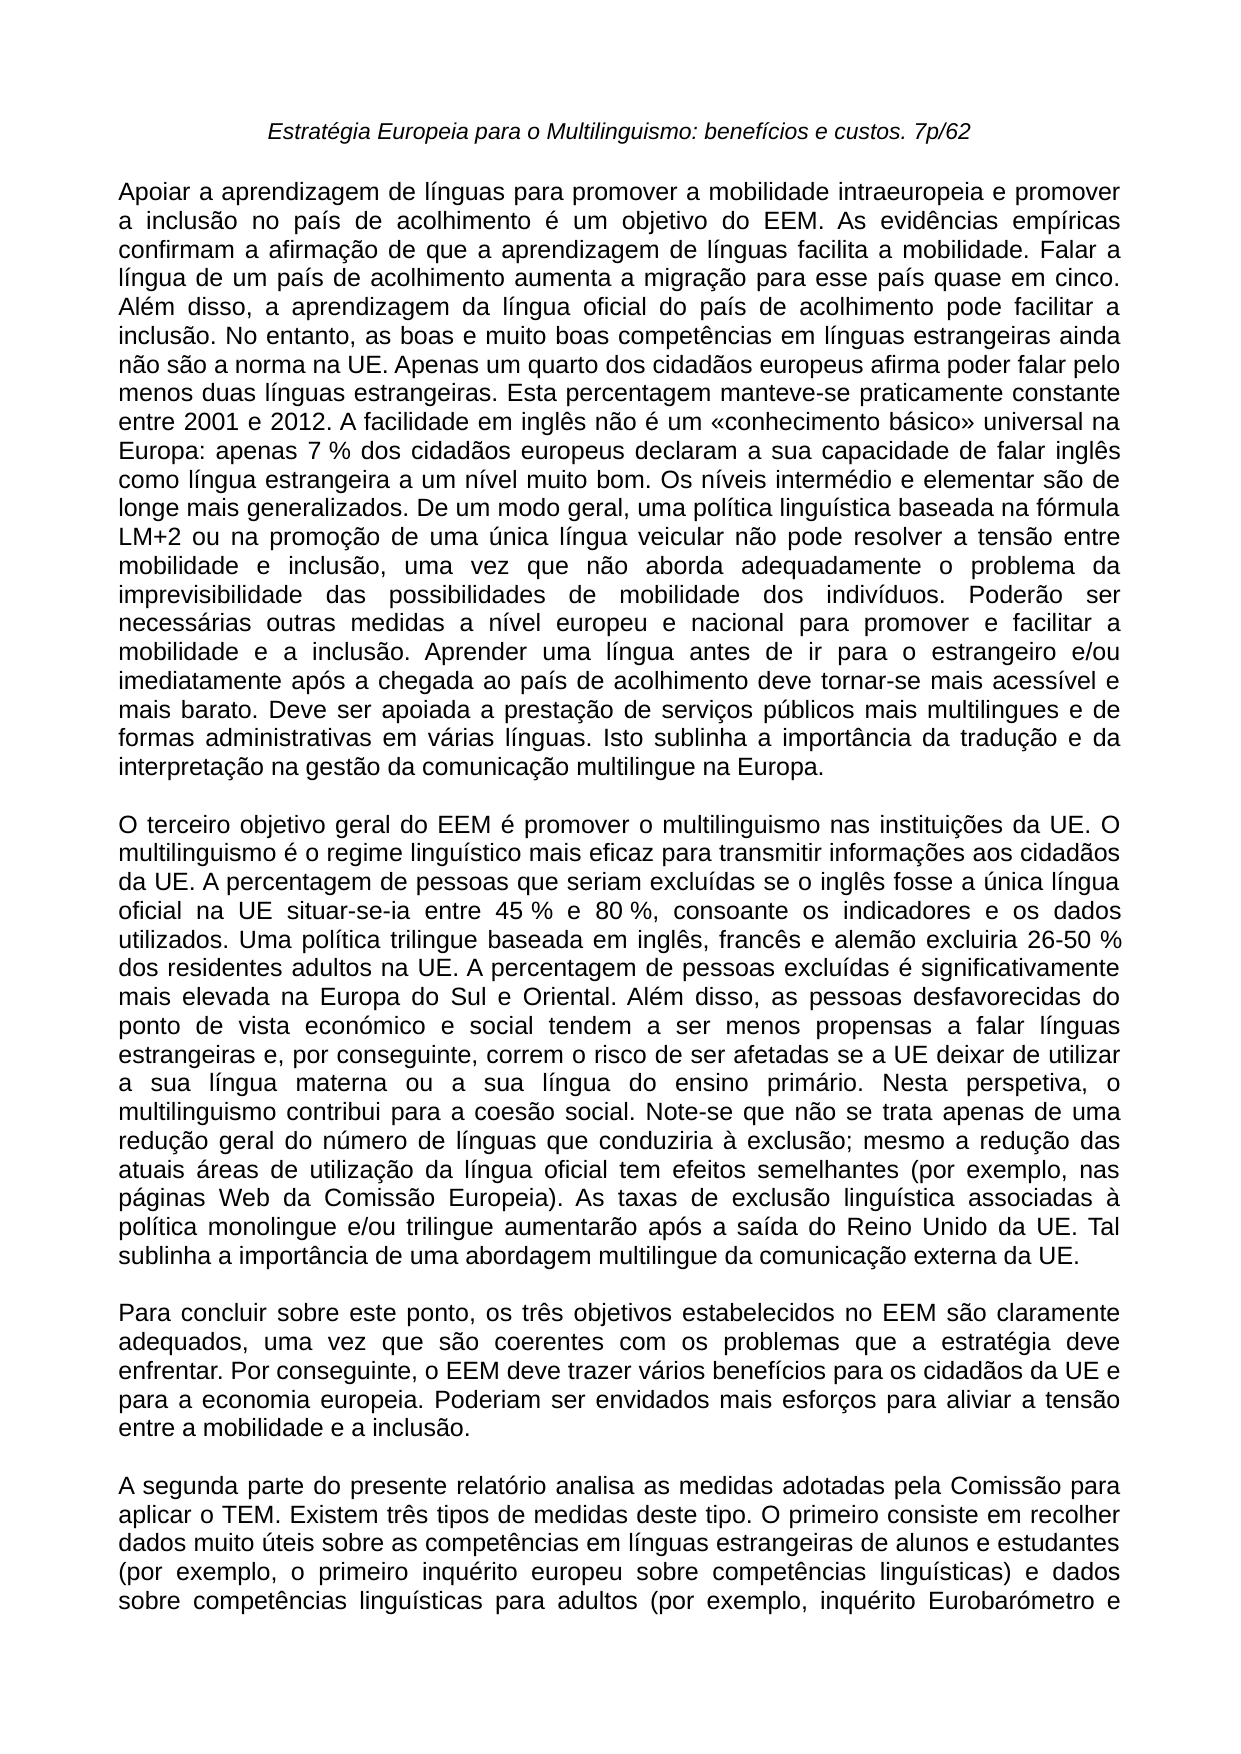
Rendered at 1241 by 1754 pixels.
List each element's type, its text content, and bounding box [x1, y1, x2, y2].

text Para concluir sobre este ponto, os três objetivos estabelecidos no EEM são claramente adequados, uma vez que são coerentes com os problemas que a estratégia deve enfrentar. Por conseguinte, o EEM deve trazer vários benefícios para os cidadãos da UE e para a economia europeia. Poderiam ser envidados mais esforços para aliviar a tensão entre a mobilidade e a inclusão. [118, 1298, 1122, 1442]
text A segunda parte do presente relatório analisa as medidas adotadas pela Comissão para aplicar o TEM. Existem três tipos de medidas deste tipo. O primeiro consiste em recolher dados muito úteis sobre as competências em línguas estrangeiras de alunos e estudantes (por exemplo, o primeiro inquérito europeu sobre competências linguísticas) e dados sobre competências linguísticas para adultos (por exemplo, inquérito Eurobarómetro e [118, 1471, 1122, 1614]
text O terceiro objetivo geral do EEM é promover o multilinguismo nas instituições da UE. O multilinguismo é o regime linguístico mais eficaz para transmitir informações aos cidadãos da UE. A percentagem de pessoas que seriam excluídas se o inglês fosse a única língua oficial na UE situar-se-ia entre 45 % e 80 %, consoante os indicadores e os dados utilizados. Uma política trilingue baseada em inglês, francês e alemão excluiria 26-50 % dos residentes adultos na UE. A percentagem de pessoas excluídas é significativamente mais elevada na Europa do Sul e Oriental. Além disso, as pessoas desfavorecidas do ponto de vista económico e social tendem a ser menos propensas a falar línguas estrangeiras e, por conseguinte, correm o risco de ser afetadas se a UE deixar de utilizar a sua língua materna ou a sua língua do ensino primário. Nesta perspetiva, o multilinguismo contribui para a coesão social. Note-se que não se trata apenas de uma redução geral do número de línguas que conduziria à exclusão; mesmo a redução das atuais áreas de utilização da língua oficial tem efeitos semelhantes (por exemplo, nas páginas Web da Comissão Europeia). As taxas de exclusão linguística associadas à política monolingue e/ou trilingue aumentarão após a saída do Reino Unido da UE. Tal sublinha a importância de uma abordagem multilingue da comunicação externa da UE. [118, 809, 1122, 1269]
text Apoiar a aprendizagem de línguas para promover a mobilidade intraeuropeia e promover a inclusão no país de acolhimento é um objetivo do EEM. As evidências empíricas confirmam a afirmação de que a aprendizagem de línguas facilita a mobilidade. Falar a língua de um país de acolhimento aumenta a migração para esse país quase em cinco. Além disso, a aprendizagem da língua oficial do país de acolhimento pode facilitar a inclusão. No entanto, as boas e muito boas competências em línguas estrangeiras ainda não são a norma na UE. Apenas um quarto dos cidadãos europeus afirma poder falar pelo menos duas línguas estrangeiras. Esta percentagem manteve-se praticamente constante entre 2001 e 2012. A facilidade em inglês não é um «conhecimento básico» universal na Europa: apenas 7 % dos cidadãos europeus declaram a sua capacidade de falar inglês como língua estrangeira a um nível muito bom. Os níveis intermédio e elementar são de longe mais generalizados. De um modo geral, uma política linguística baseada na fórmula LM+2 ou na promoção de uma única língua veicular não pode resolver a tensão entre mobilidade e inclusão, uma vez que não aborda adequadamente o problema da imprevisibilidade das possibilidades de mobilidade dos indivíduos. Poderão ser necessárias outras medidas a nível europeu e nacional para promover e facilitar a mobilidade e a inclusão. Aprender uma língua antes de ir para o estrangeiro e/ou imediatamente após a chegada ao país de acolhimento deve tornar-se mais acessível e mais barato. Deve ser apoiada a prestação de serviços públicos mais multilingues e de formas administrativas em várias línguas. Isto sublinha a importância da tradução e da interpretação na gestão da comunicação multilingue na Europa. [118, 177, 1122, 781]
